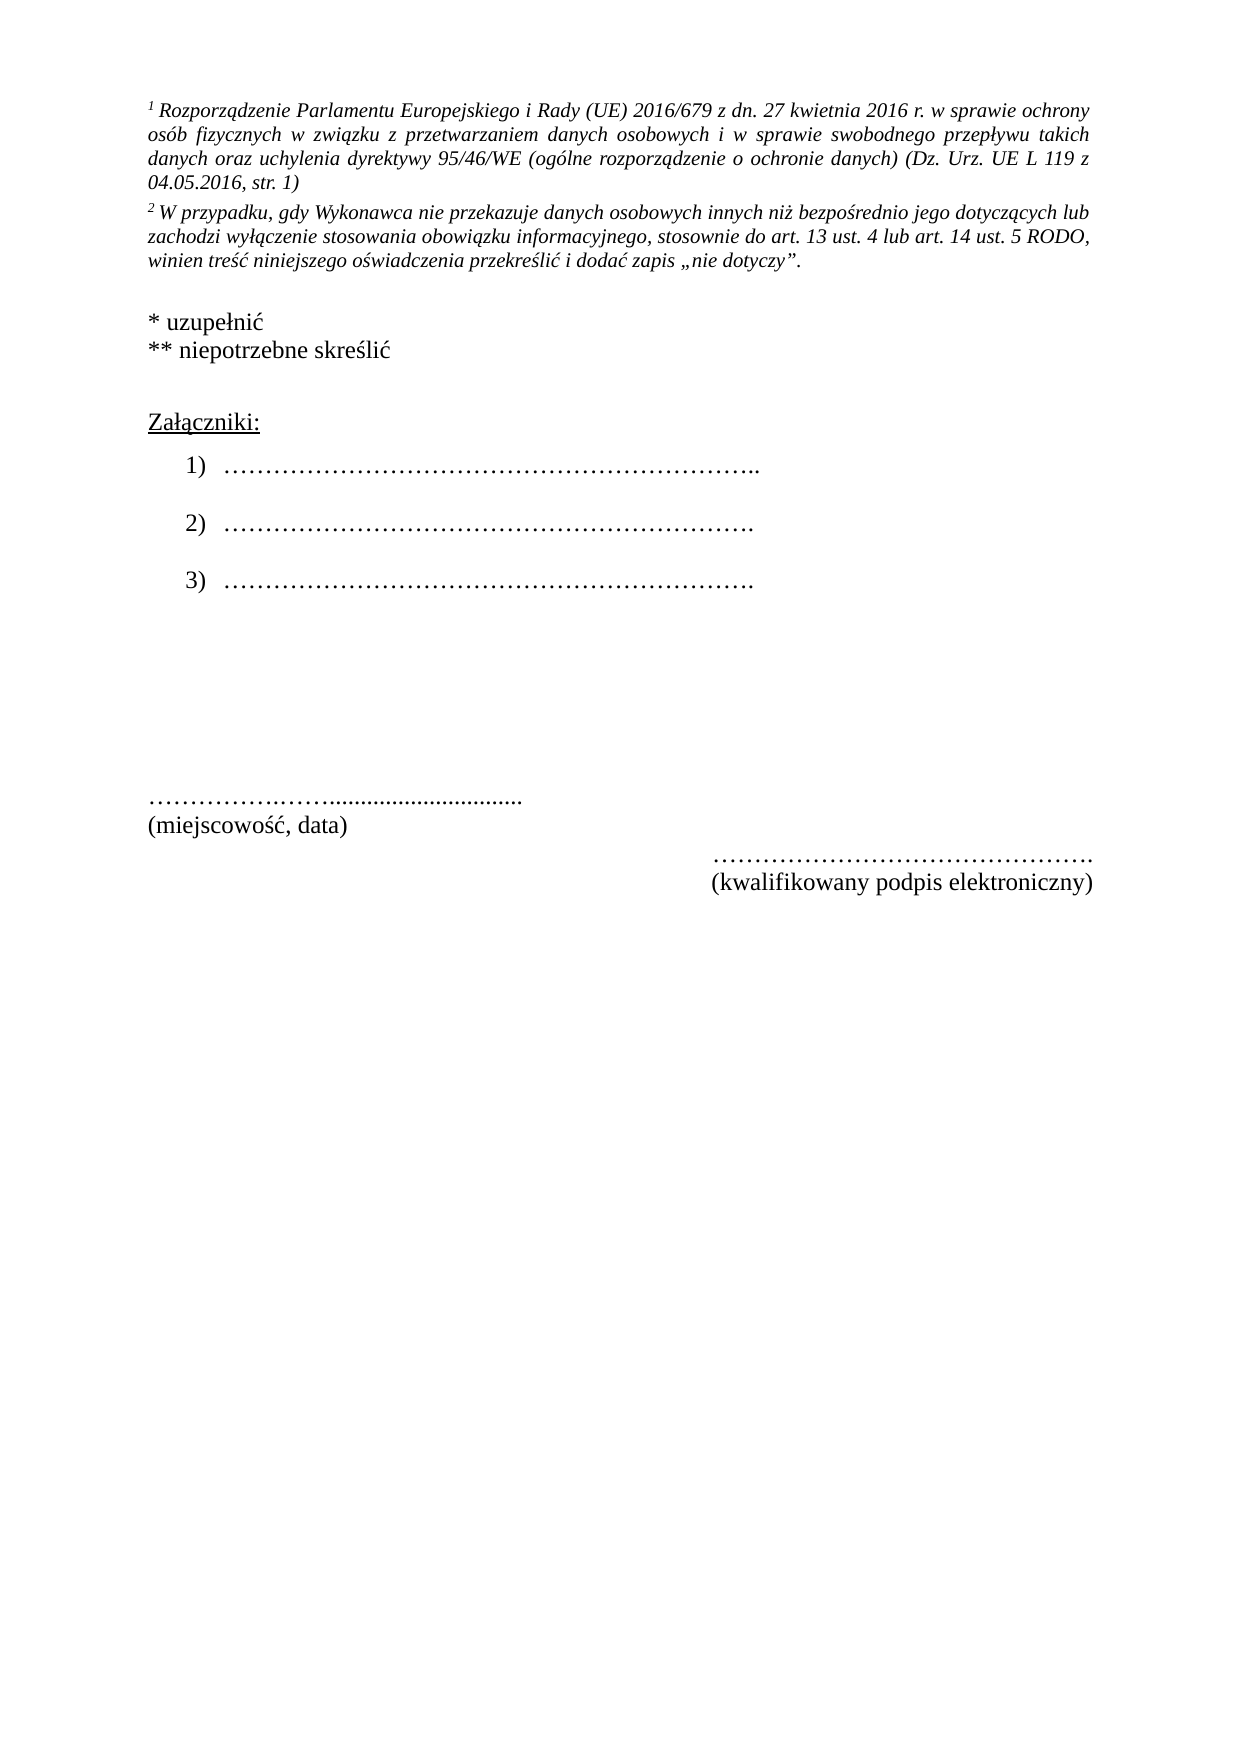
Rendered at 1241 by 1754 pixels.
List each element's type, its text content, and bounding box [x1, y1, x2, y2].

text ** niepotrzebne skreślić [148, 336, 1093, 364]
list ……………………………………………………….. [185, 451, 1093, 479]
text …………….……............................... [148, 781, 1093, 810]
list ………………………………………………………. [185, 508, 1093, 537]
text (kwalifikowany podpis elektroniczny) [148, 867, 1093, 896]
text (miejscowość, data) [148, 810, 1093, 839]
text 2 W przypadku, gdy Wykonawca nie przekazuje danych osobowych innych niż bezpośrednio jego dotyczących lub zachodzi wyłączenie stosowania obowiązku informacyjnego, stosownie do art. 13 ust. 4 lub art. 14 ust. 5 RODO, winien treść niniejszego oświadczenia przekreślić i dodać zapis „nie dotyczy”. [148, 200, 1093, 272]
text * uzupełnić [148, 307, 1093, 336]
text 1 Rozporządzenie Parlamentu Europejskiego i Rady (UE) 2016/679 z dn. 27 kwietnia 2016 r. w sprawie ochrony osób fizycznych w związku z przetwarzaniem danych osobowych i w sprawie swobodnego przepływu takich danych oraz uchylenia dyrektywy 95/46/WE (ogólne rozporządzenie o ochronie danych) (Dz. Urz. UE L 119 z 04.05.2016, str. 1) [148, 98, 1093, 194]
text ………………………………………. [148, 839, 1093, 867]
list ………………………………………………………. [185, 566, 1093, 594]
text Załączniki: [148, 407, 1093, 436]
